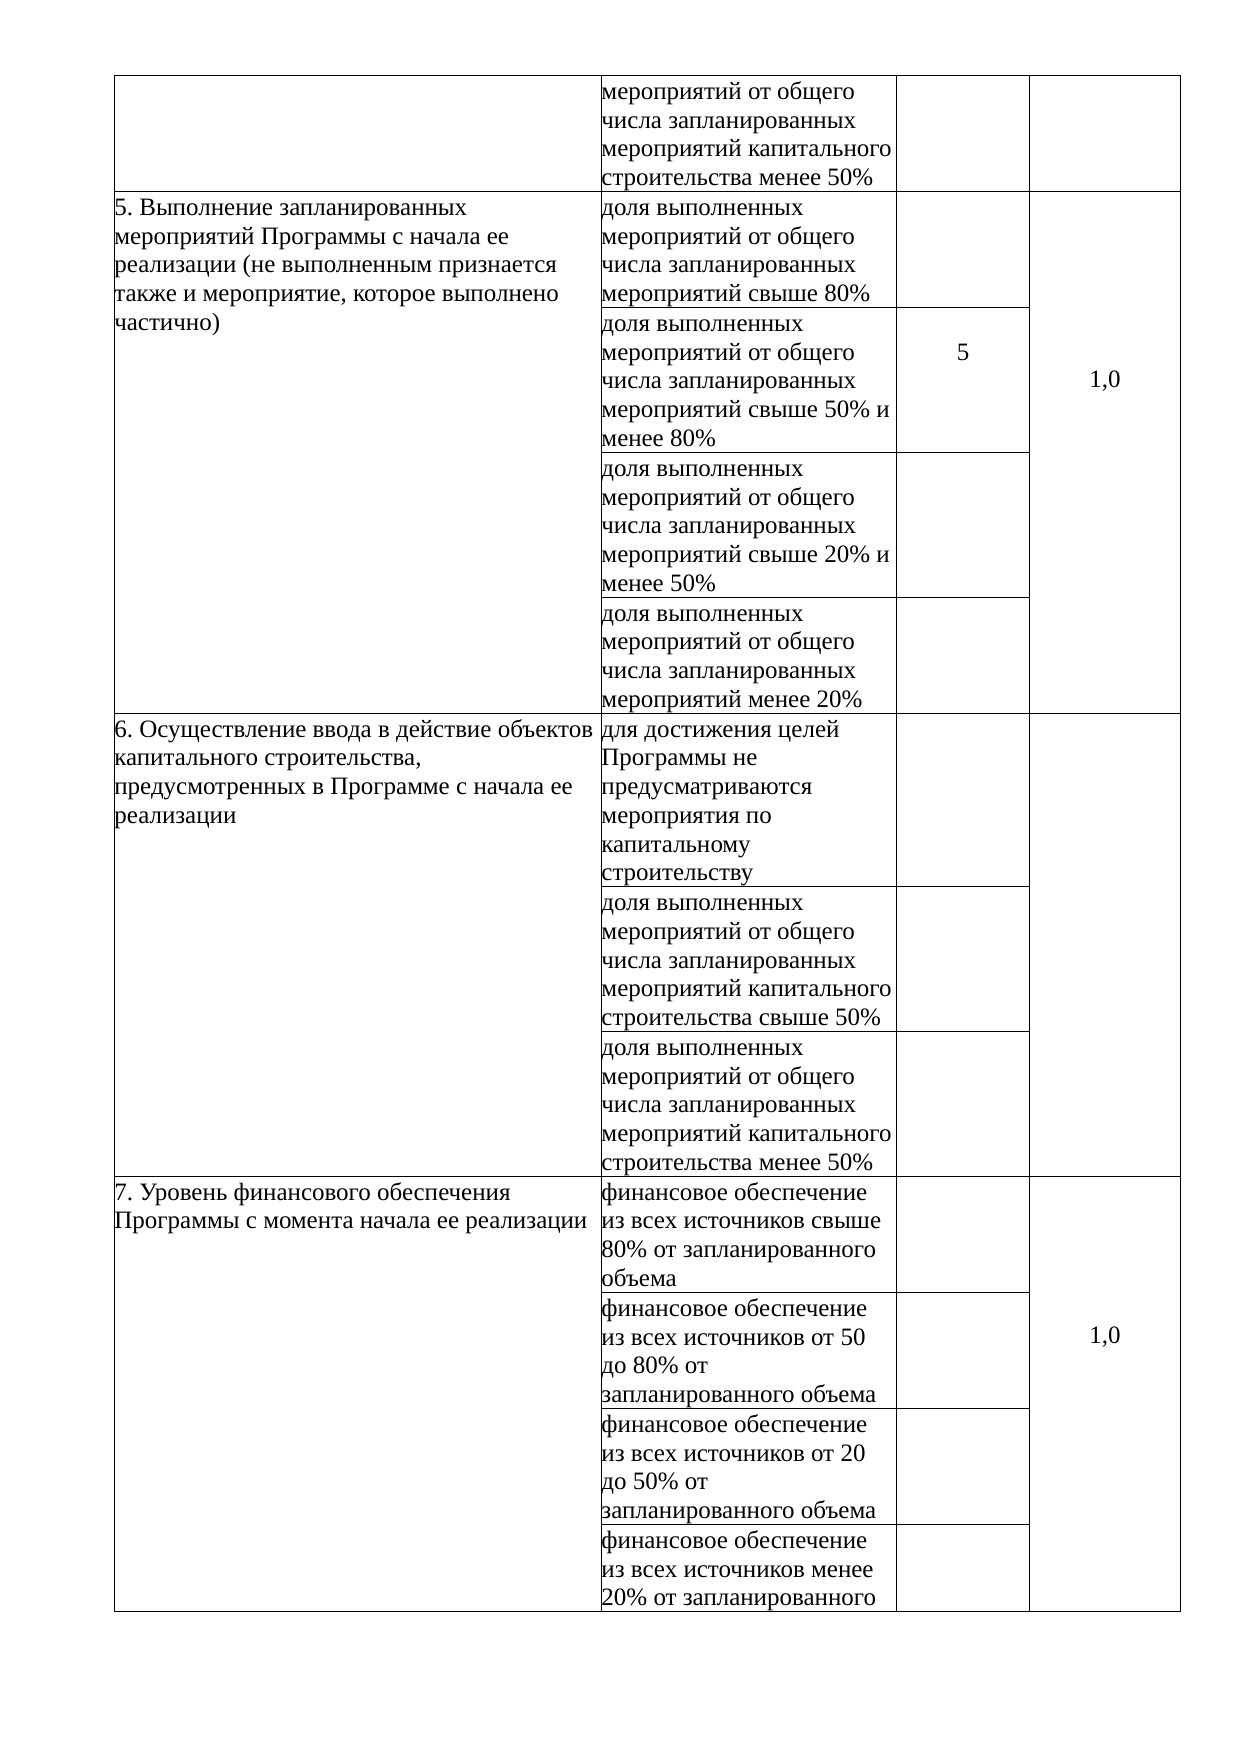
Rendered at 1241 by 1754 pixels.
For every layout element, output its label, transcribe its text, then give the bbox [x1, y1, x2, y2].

table_cell доля выполненных мероприятий от общего числа запланированных мероприятий капитального строительства свыше 50% [602, 887, 896, 1031]
table_cell 5. Выполнение запланированных мероприятий Программы с начала ее реализации (не выполненным признается также и мероприятие, которое выполнено частично) [115, 192, 601, 713]
table_cell 5 [897, 308, 1029, 452]
table_cell [897, 192, 1029, 307]
table_cell [897, 598, 1029, 713]
table_cell [897, 1409, 1029, 1524]
table_cell [897, 1177, 1029, 1292]
table_cell [115, 76, 601, 191]
table_cell [897, 714, 1029, 886]
table_cell доля выполненных мероприятий от общего числа запланированных мероприятий свыше 50% и менее 80% [602, 308, 896, 452]
table_cell [1030, 76, 1180, 191]
table_cell доля выполненных мероприятий от общего числа запланированных мероприятий капитального строительства менее 50% [602, 1032, 896, 1176]
table_cell 7. Уровень финансового обеспечения Программы с момента начала ее реализации [115, 1177, 601, 1611]
table_cell доля выполненных мероприятий от общего числа запланированных мероприятий свыше 20% и менее 50% [602, 453, 896, 597]
table_cell финансовое обеспечение из всех источников от 20 до 50% от запланированного объема [602, 1409, 896, 1524]
table_cell финансовое обеспечение из всех источников менее 20% от запланированного [602, 1525, 896, 1611]
table_cell доля выполненных мероприятий от общего числа запланированных мероприятий менее 20% [602, 598, 896, 713]
table_cell [897, 887, 1029, 1031]
table_cell доля выполненных мероприятий от общего числа запланированных мероприятий свыше 80% [602, 192, 896, 307]
table_cell [897, 453, 1029, 597]
table_cell 1,0 [1030, 1177, 1180, 1611]
table_cell финансовое обеспечение из всех источников свыше 80% от запланированного объема [602, 1177, 896, 1292]
table_cell [897, 1293, 1029, 1408]
table_cell [1030, 714, 1180, 1176]
table_cell [897, 76, 1029, 191]
table_cell [897, 1525, 1029, 1611]
table_cell 1,0 [1030, 192, 1180, 713]
table_cell 6. Осуществление ввода в действие объектов капитального строительства, предусмотренных в Программе с начала ее реализации [115, 714, 601, 1176]
table_cell финансовое обеспечение из всех источников от 50 до 80% от запланированного объема [602, 1293, 896, 1408]
table_cell мероприятий от общего числа запланированных мероприятий капитального строительства менее 50% [602, 76, 896, 191]
table_cell [897, 1032, 1029, 1176]
table_cell для достижения целей Программы не предусматриваются мероприятия по капитальному строительству [602, 714, 896, 886]
